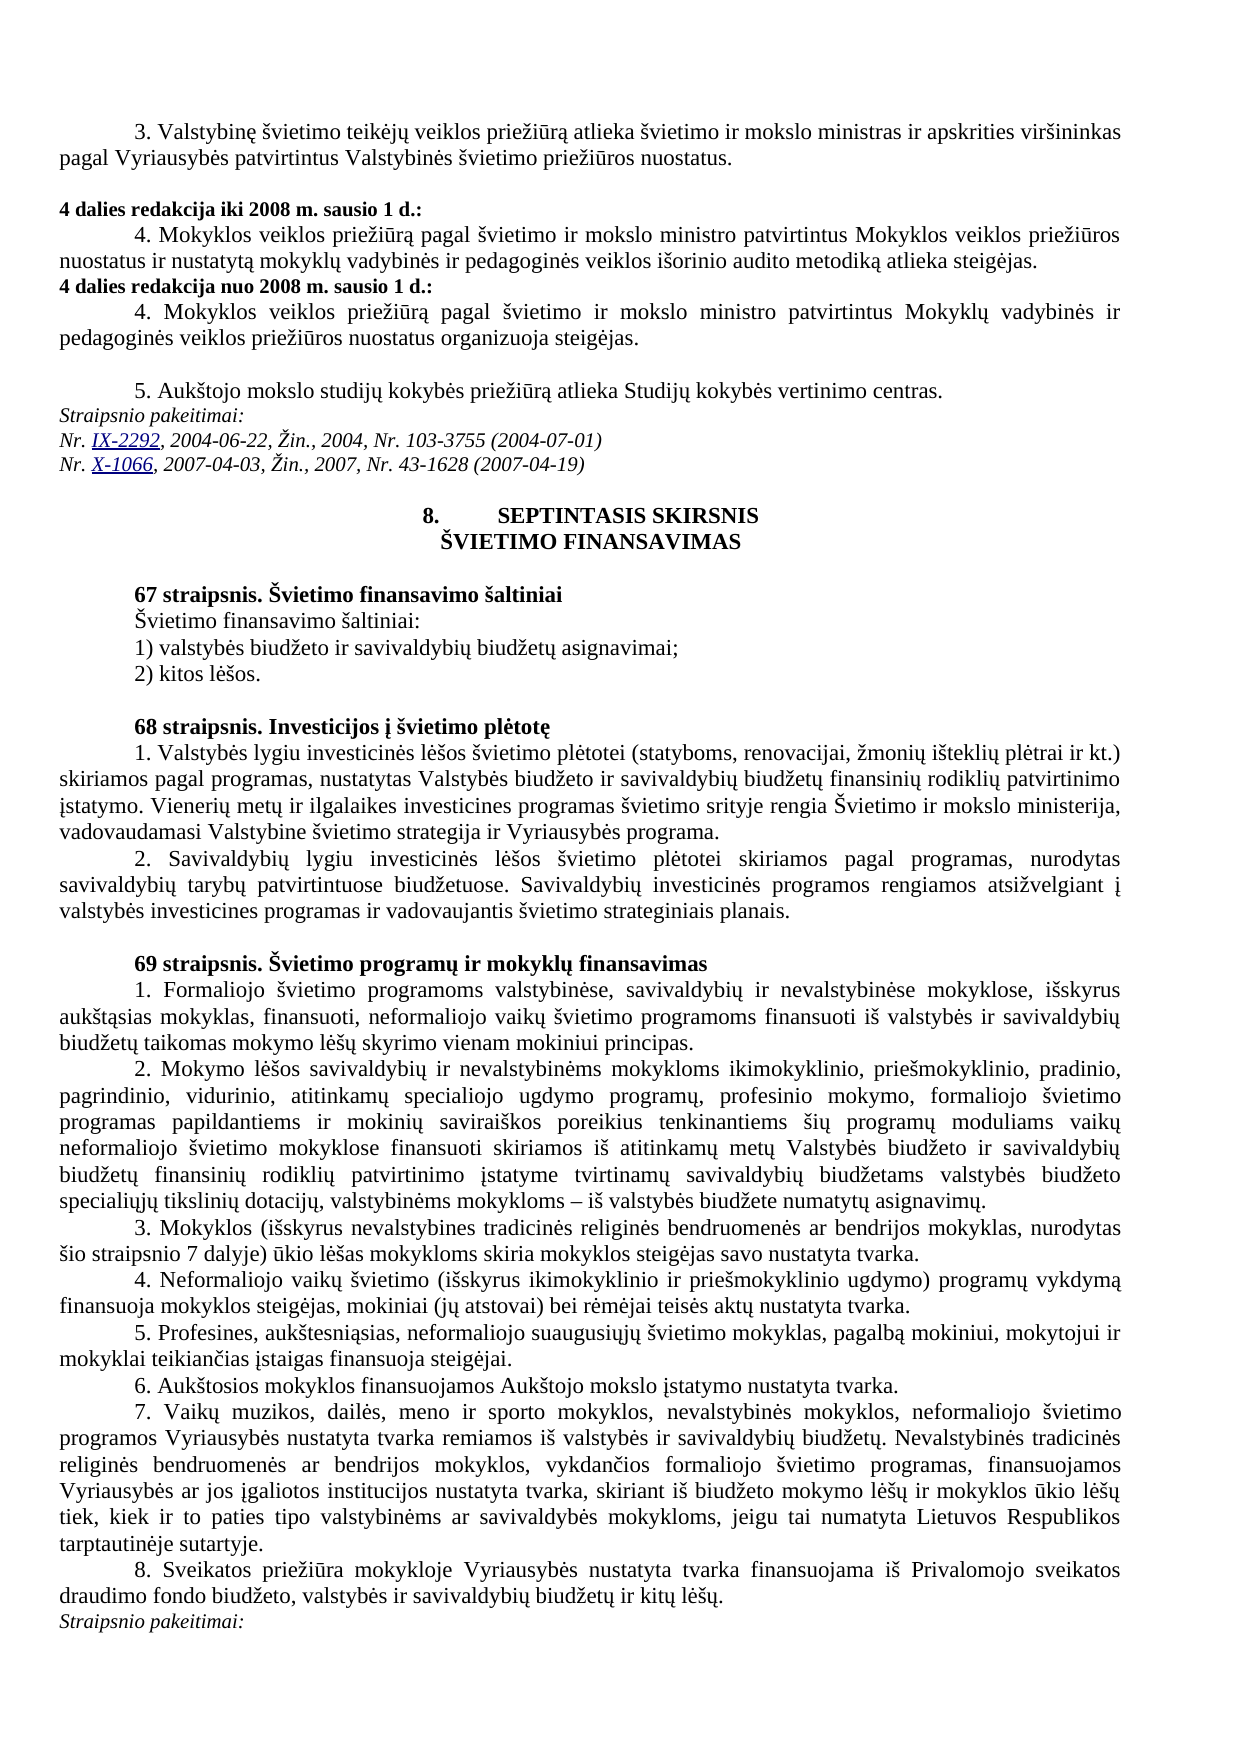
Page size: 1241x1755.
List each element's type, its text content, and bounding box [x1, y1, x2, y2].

text 7. Vaikų muzikos, dailės, meno ir sporto mokyklos, nevalstybinės mokyklos, neformaliojo švietimo programos Vyriausybės nustatyta tvarka remiamos iš valstybės ir savivaldybių biudžetų. Nevalstybinės tradicinės religinės bendruomenės ar bendrijos mokyklos, vykdančios formaliojo švietimo programas, finansuojamos Vyriausybės ar jos įgaliotos institucijos nustatyta tvarka, skiriant iš biudžeto mokymo lėšų ir mokyklos ūkio lėšų tiek, kiek ir to paties tipo valstybinėms ar savivaldybės mokykloms, jeigu tai numatyta Lietuvos Respublikos tarptautinėje sutartyje. [59, 1398, 1122, 1556]
text 69 straipsnis. Švietimo programų ir mokyklų finansavimas [59, 950, 1122, 976]
text 3. Mokyklos (išskyrus nevalstybines tradicinės religinės bendruomenės ar bendrijos mokyklas, nurodytas šio straipsnio 7 dalyje) ūkio lėšas mokykloms skiria mokyklos steigėjas savo nustatyta tvarka. [59, 1213, 1122, 1266]
text 4 dalies redakcija nuo 2008 m. sausio 1 d.: [59, 274, 1122, 298]
text 4. Neformaliojo vaikų švietimo (išskyrus ikimokyklinio ir priešmokyklinio ugdymo) programų vykdymą finansuoja mokyklos steigėjas, mokiniai (jų atstovai) bei rėmėjai teisės aktų nustatyta tvarka. [59, 1266, 1122, 1319]
text 2) kitos lėšos. [59, 660, 1122, 686]
text 67 straipsnis. Švietimo finansavimo šaltiniai [59, 581, 1122, 607]
text 4 dalies redakcija iki 2008 m. sausio 1 d.: [59, 197, 1122, 221]
text Švietimo finansavimo šaltiniai: [59, 607, 1122, 634]
text Straipsnio pakeitimai: [59, 403, 1122, 427]
text 3. Valstybinę švietimo teikėjų veiklos priežiūrą atlieka švietimo ir mokslo ministras ir apskrities viršininkas pagal Vyriausybės patvirtintus Valstybinės švietimo priežiūros nuostatus. [59, 118, 1122, 171]
text 1) valstybės biudžeto ir savivaldybių biudžetų asignavimai; [59, 634, 1122, 660]
text 4. Mokyklos veiklos priežiūrą pagal švietimo ir mokslo ministro patvirtintus Mokyklų vadybinės ir pedagoginės veiklos priežiūros nuostatus organizuoja steigėjas. [59, 298, 1122, 351]
text 68 straipsnis. Investicijos į švietimo plėtotę [59, 713, 1122, 739]
text 5. Aukštojo mokslo studijų kokybės priežiūrą atlieka Studijų kokybės vertinimo centras. [59, 377, 1122, 403]
text 4. Mokyklos veiklos priežiūrą pagal švietimo ir mokslo ministro patvirtintus Mokyklos veiklos priežiūros nuostatus ir nustatytą mokyklų vadybinės ir pedagoginės veiklos išorinio audito metodiką atlieka steigėjas. [59, 221, 1122, 274]
text 8. Sveikatos priežiūra mokykloje Vyriausybės nustatyta tvarka finansuojama iš Privalomojo sveikatos draudimo fondo biudžeto, valstybės ir savivaldybių biudžetų ir kitų lėšų. [59, 1556, 1122, 1609]
text 5. Profesines, aukštesniąsias, neformaliojo suaugusiųjų švietimo mokyklas, pagalbą mokiniui, mokytojui ir mokyklai teikiančias įstaigas finansuoja steigėjai. [59, 1319, 1122, 1372]
text ŠVIETIMO FINANSAVIMAS [59, 528, 1122, 555]
text 2. Savivaldybių lygiu investicinės lėšos švietimo plėtotei skiriamos pagal programas, nurodytas savivaldybių tarybų patvirtintuose biudžetuose. Savivaldybių investicinės programos rengiamos atsižvelgiant į valstybės investicines programas ir vadovaujantis švietimo strateginiais planais. [59, 844, 1122, 924]
text Nr. X-1066, 2007-04-03, Žin., 2007, Nr. 43-1628 (2007-04-19) [59, 452, 1122, 476]
text Straipsnio pakeitimai: [59, 1609, 1122, 1633]
text Nr. IX-2292, 2004-06-22, Žin., 2004, Nr. 103-3755 (2004-07-01) [59, 427, 1122, 452]
text 6. Aukštosios mokyklos finansuojamos Aukštojo mokslo įstatymo nustatyta tvarka. [59, 1372, 1122, 1398]
text 1. Valstybės lygiu investicinės lėšos švietimo plėtotei (statyboms, renovacijai, žmonių išteklių plėtrai ir kt.) skiriamos pagal programas, nustatytas Valstybės biudžeto ir savivaldybių biudžetų finansinių rodiklių patvirtinimo įstatymo. Vienerių metų ir ilgalaikes investicines programas švietimo srityje rengia Švietimo ir mokslo ministerija, vadovaudamasi Valstybine švietimo strategija ir Vyriausybės programa. [59, 739, 1122, 844]
subtitle SEPTINTASIS SKIRSNIS [59, 502, 1122, 528]
text 2. Mokymo lėšos savivaldybių ir nevalstybinėms mokykloms ikimokyklinio, priešmokyklinio, pradinio, pagrindinio, vidurinio, atitinkamų specialiojo ugdymo programų, profesinio mokymo, formaliojo švietimo programas papildantiems ir mokinių saviraiškos poreikius tenkinantiems šių programų moduliams vaikų neformaliojo švietimo mokyklose finansuoti skiriamos iš atitinkamų metų Valstybės biudžeto ir savivaldybių biudžetų finansinių rodiklių patvirtinimo įstatyme tvirtinamų savivaldybių biudžetams valstybės biudžeto specialiųjų tikslinių dotacijų, valstybinėms mokykloms – iš valstybės biudžete numatytų asignavimų. [59, 1055, 1122, 1213]
text 1. Formaliojo švietimo programoms valstybinėse, savivaldybių ir nevalstybinėse mokyklose, išskyrus aukštąsias mokyklas, finansuoti, neformaliojo vaikų švietimo programoms finansuoti iš valstybės ir savivaldybių biudžetų taikomas mokymo lėšų skyrimo vienam mokiniui principas. [59, 976, 1122, 1055]
